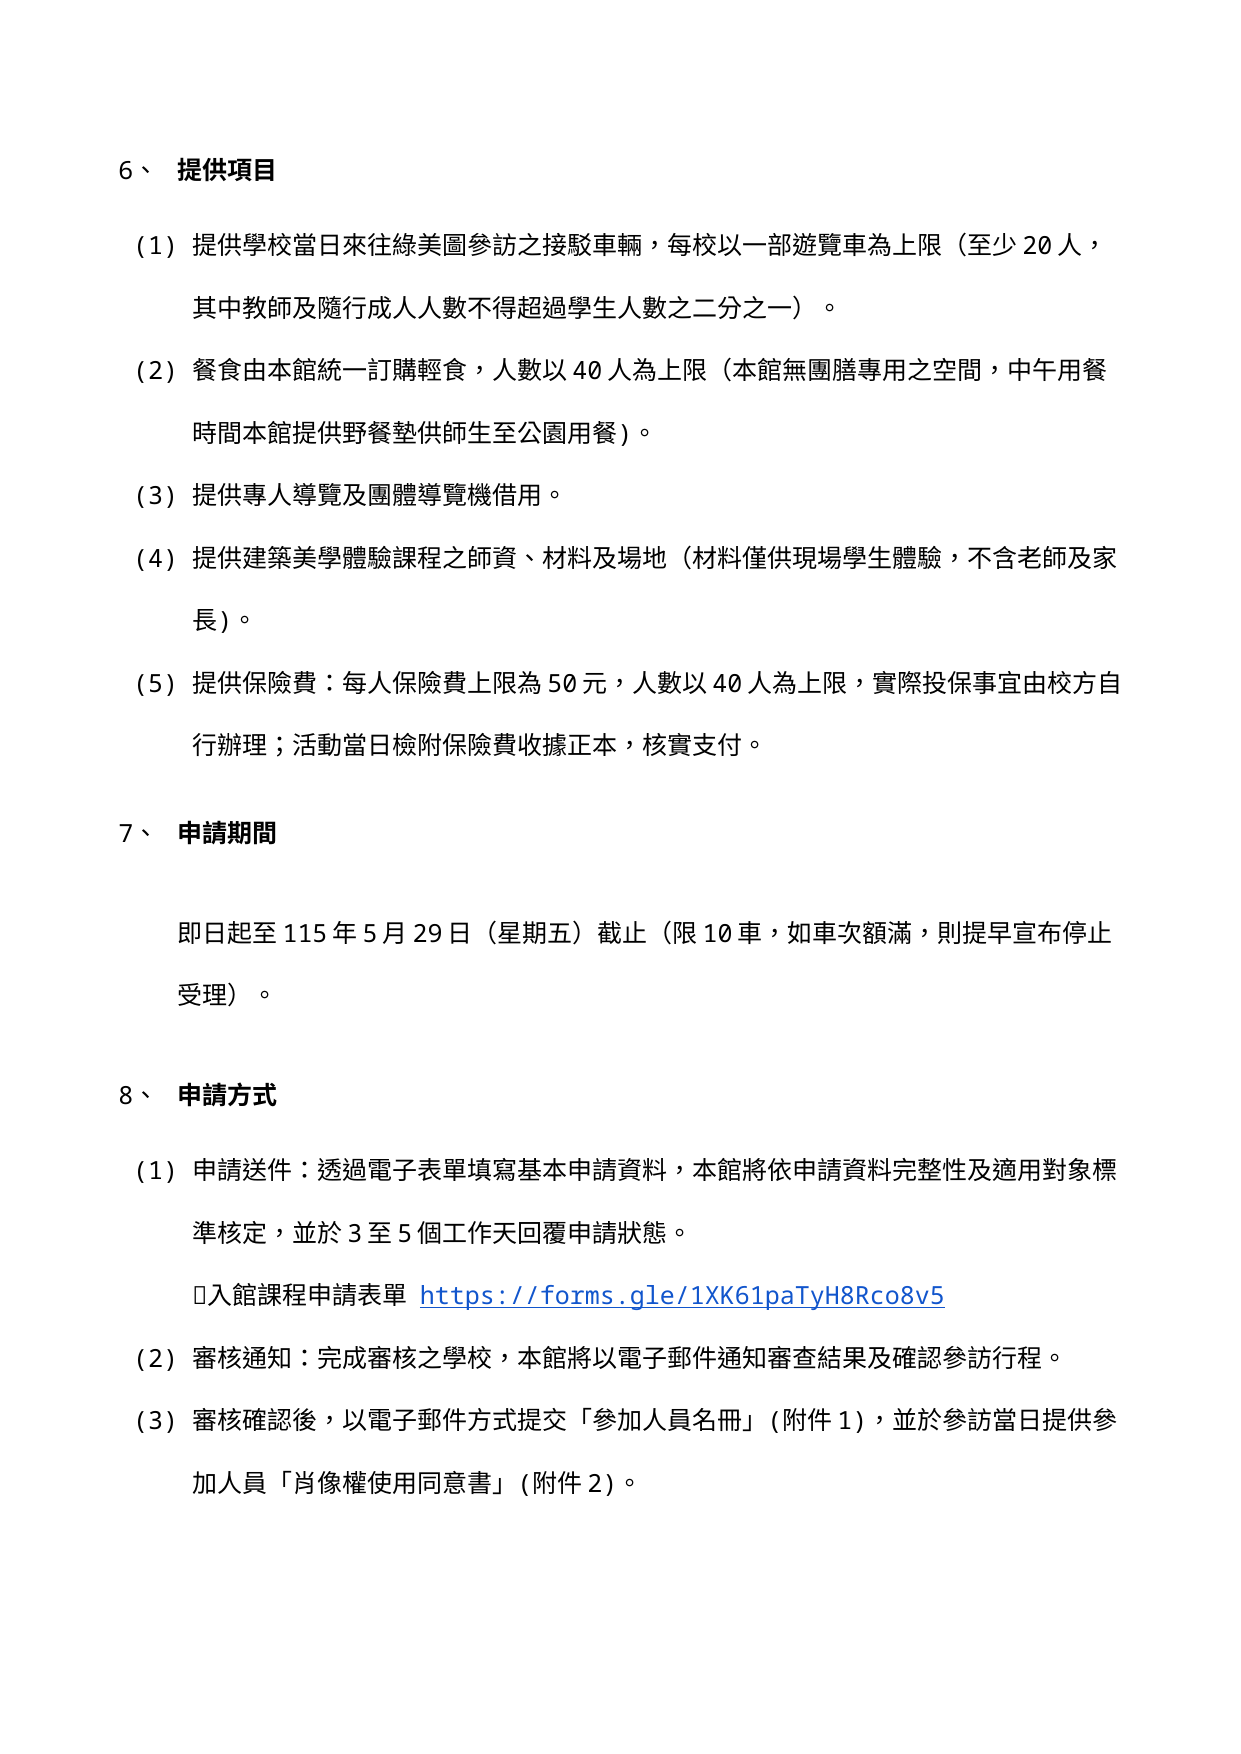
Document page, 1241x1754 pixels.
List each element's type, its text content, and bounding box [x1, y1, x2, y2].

list 申請期間 [118, 789, 1122, 852]
list 審核通知：完成審核之學校，本館將以電子郵件通知審查結果及確認參訪行程。 [133, 1314, 1122, 1377]
list 提供學校當日來往綠美圖參訪之接駁車輛，每校以一部遊覽車為上限（至少20人，其中教師及隨行成人人數不得超過學生人數之二分之一）。 [133, 202, 1122, 327]
text 🔗入館課程申請表單 https://forms.gle/1XK61paTyH8Rco8v5 [192, 1252, 1122, 1314]
list 申請方式 [118, 1052, 1122, 1114]
list 申請送件：透過電子表單填寫基本申請資料，本館將依申請資料完整性及適用對象標準核定，並於3至5個工作天回覆申請狀態。 [133, 1127, 1122, 1252]
text 即日起至115年5月29日（星期五）截止（限10車，如車次額滿，則提早宣布停止受理）。 [177, 889, 1122, 1014]
list 提供項目 [118, 127, 1122, 189]
list 餐食由本館統一訂購輕食，人數以40人為上限（本館無團膳專用之空間，中午用餐時間本館提供野餐墊供師生至公園用餐)。 [133, 327, 1122, 452]
list 審核確認後，以電子郵件方式提交「參加人員名冊」(附件1)，並於參訪當日提供參加人員「肖像權使用同意書」(附件2)。 [133, 1377, 1122, 1502]
list 提供建築美學體驗課程之師資、材料及場地（材料僅供現場學生體驗，不含老師及家長)。 [133, 514, 1122, 639]
list 提供專人導覽及團體導覽機借用。 [133, 452, 1122, 514]
list 提供保險費：每人保險費上限為50元，人數以40人為上限，實際投保事宜由校方自行辦理；活動當日檢附保險費收據正本，核實支付。 [133, 639, 1122, 764]
